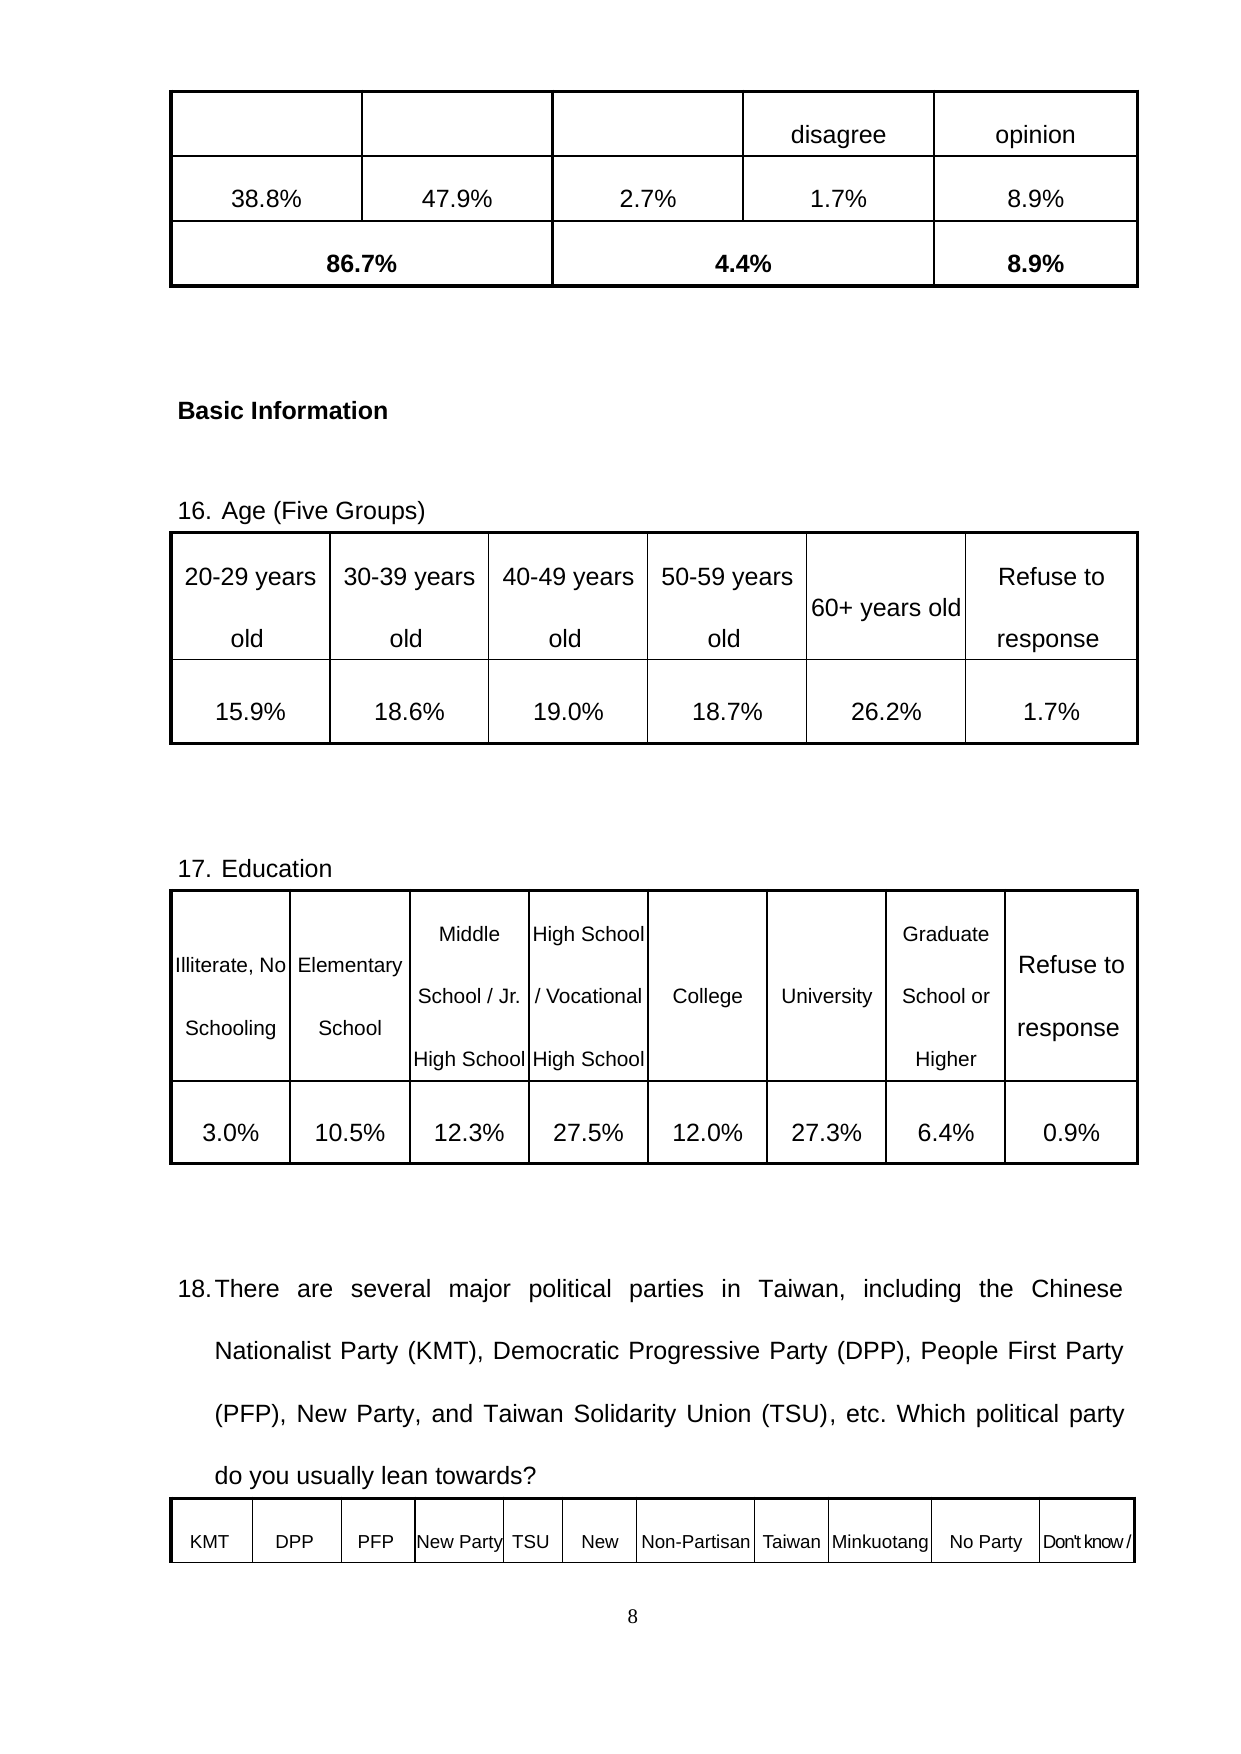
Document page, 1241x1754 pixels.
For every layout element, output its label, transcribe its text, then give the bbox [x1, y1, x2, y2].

table_cell 4.4% [554, 222, 933, 284]
table_cell 0.9% [1006, 1082, 1136, 1162]
table_header Graduate School or Higher [887, 892, 1004, 1079]
table_header disagree [744, 93, 933, 155]
table_cell 47.9% [363, 157, 551, 220]
table_header Minkuotang [829, 1500, 931, 1562]
table_cell 18.7% [648, 660, 806, 742]
table_header 30-39 years old [331, 534, 488, 659]
table_header University [768, 892, 885, 1079]
table_header opinion [935, 93, 1136, 155]
table_header Refuse to response [966, 534, 1136, 659]
table_header High School / Vocational High School [530, 892, 647, 1079]
table_cell 19.0% [489, 660, 647, 742]
table_cell 18.6% [331, 660, 488, 742]
table_header College [649, 892, 766, 1079]
table_header [363, 93, 551, 155]
table_header TSU [504, 1500, 562, 1562]
table_header PFP [342, 1500, 414, 1562]
table_header DPP [253, 1500, 341, 1562]
table_cell 1.7% [744, 157, 933, 220]
table_header 40-49 years old [489, 534, 647, 659]
table_header [554, 93, 742, 155]
table_header New Party [416, 1500, 503, 1562]
table_cell 1.7% [966, 660, 1136, 742]
table_cell 12.0% [649, 1082, 766, 1162]
table_cell 38.8% [173, 157, 361, 220]
table_header [173, 93, 361, 155]
table_cell 26.2% [807, 660, 965, 742]
table_cell 12.3% [411, 1082, 528, 1162]
table_header New [563, 1500, 636, 1562]
table_header Non-Partisan [637, 1500, 754, 1562]
list Education [177, 826, 1125, 889]
table_cell 8.9% [935, 157, 1136, 220]
table_header 60+ years old [807, 534, 965, 659]
table_cell 15.9% [173, 660, 329, 742]
table_cell 8.9% [935, 222, 1136, 284]
table_cell 6.4% [887, 1082, 1004, 1162]
table_header Elementary School [291, 892, 409, 1079]
table_header KMT [173, 1500, 252, 1562]
table_cell 27.5% [530, 1082, 647, 1162]
list Age (Five Groups) [177, 469, 1125, 531]
table_header Refuse to response [1006, 892, 1136, 1079]
table_cell 27.3% [768, 1082, 885, 1162]
list There are several major political parties in Taiwan, including the Chinese Nationalist Party (KMT), Democratic Progressive Party (DPP), People First Party (PFP), New Party, and Taiwan Solidarity Union (TSU), etc. Which political party do you usually lean towards? [177, 1247, 1125, 1497]
table_cell 2.7% [554, 157, 742, 220]
table_header 50-59 years old [648, 534, 806, 659]
text Basic Information [177, 369, 1125, 431]
table_header Illiterate, No Schooling [173, 892, 289, 1079]
table_cell 3.0% [173, 1082, 289, 1162]
table_header Middle School / Jr. High School [411, 892, 528, 1079]
table_header Taiwan [755, 1500, 828, 1562]
table_header 20-29 years old [173, 534, 329, 659]
table_cell 86.7% [173, 222, 551, 284]
table_header Don't know / [1040, 1500, 1133, 1562]
table_cell 10.5% [291, 1082, 409, 1162]
table_header No Party [932, 1500, 1039, 1562]
